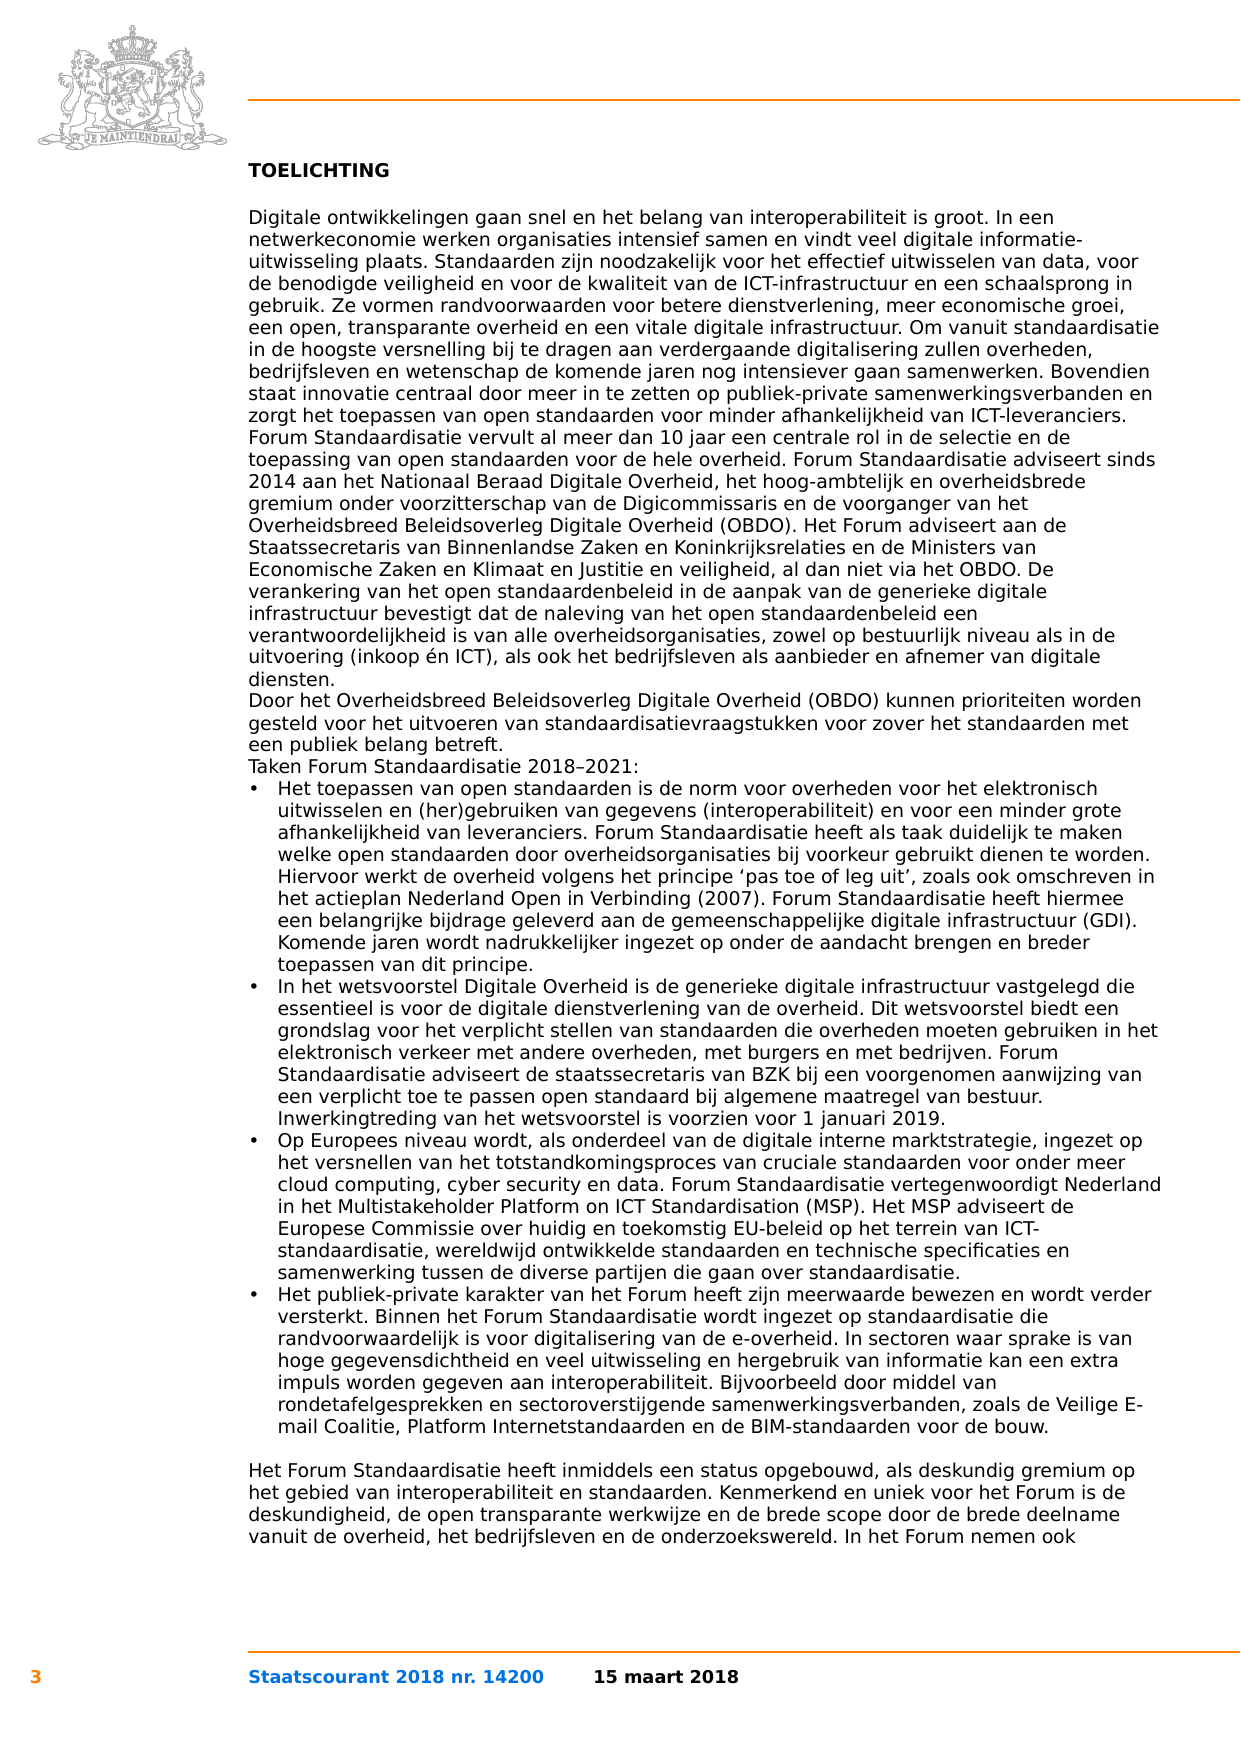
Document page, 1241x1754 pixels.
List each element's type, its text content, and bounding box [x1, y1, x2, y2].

text Taken Forum Standaardisatie 2018–2021: [248, 756, 1163, 778]
subtitle TOELICHTING [248, 160, 1163, 182]
text • In het wetsvoorstel Digitale Overheid is de generieke digitale infrastructuur vastgelegd die essentieel is voor de digitale dienstverlening van de overheid. Dit wetsvoorstel biedt een grondslag voor het verplicht stellen van standaarden die overheden moeten gebruiken in het elektronisch verkeer met andere overheden, met burgers en met bedrijven. Forum Standaardisatie adviseert de staatssecretaris van BZK bij een voorgenomen aanwijzing van een verplicht toe te passen open standaard bij algemene maatregel van bestuur. Inwerkingtreding van het wetsvoorstel is voorzien voor 1 januari 2019. [248, 976, 1163, 1130]
text Het Forum Standaardisatie heeft inmiddels een status opgebouwd, als deskundig gremium op het gebied van interoperabiliteit en standaarden. Kenmerkend en uniek voor het Forum is de deskundigheid, de open transparante werkwijze en de brede scope door de brede deelname vanuit de overheid, het bedrijfsleven en de onderzoekswereld. In het Forum nemen ook [248, 1459, 1163, 1547]
text • Het toepassen van open standaarden is de norm voor overheden voor het elektronisch uitwisselen en (her)gebruiken van gegevens (interoperabiliteit) en voor een minder grote afhankelijkheid van leveranciers. Forum Standaardisatie heeft als taak duidelijk te maken welke open standaarden door overheidsorganisaties bij voorkeur gebruikt dienen te worden. Hiervoor werkt de overheid volgens het principe ‘pas toe of leg uit’, zoals ook omschreven in het actieplan Nederland Open in Verbinding (2007). Forum Standaardisatie heeft hiermee een belangrijke bijdrage geleverd aan de gemeenschappelijke digitale infrastructuur (GDI). Komende jaren wordt nadrukkelijker ingezet op onder de aandacht brengen en breder toepassen van dit principe. [248, 778, 1163, 976]
text Digitale ontwikkelingen gaan snel en het belang van interoperabiliteit is groot. In een netwerkeconomie werken organisaties intensief samen en vindt veel digitale informatie-uitwisseling plaats. Standaarden zijn noodzakelijk voor het effectief uitwisselen van data, voor de benodigde veiligheid en voor de kwaliteit van de ICT-infrastructuur en een schaalsprong in gebruik. Ze vormen randvoorwaarden voor betere dienstverlening, meer economische groei, een open, transparante overheid en een vitale digitale infrastructuur. Om vanuit standaardisatie in de hoogste versnelling bij te dragen aan verdergaande digitalisering zullen overheden, bedrijfsleven en wetenschap de komende jaren nog intensiever gaan samenwerken. Bovendien staat innovatie centraal door meer in te zetten op publiek-private samenwerkingsverbanden en zorgt het toepassen van open standaarden voor minder afhankelijkheid van ICT-leveranciers. [248, 207, 1163, 427]
text Forum Standaardisatie vervult al meer dan 10 jaar een centrale rol in de selectie en de toepassing van open standaarden voor de hele overheid. Forum Standaardisatie adviseert sinds 2014 aan het Nationaal Beraad Digitale Overheid, het hoog-ambtelijk en overheidsbrede gremium onder voorzitterschap van de Digicommissaris en de voorganger van het Overheidsbreed Beleidsoverleg Digitale Overheid (OBDO). Het Forum adviseert aan de Staatssecretaris van Binnenlandse Zaken en Koninkrijksrelaties en de Ministers van Economische Zaken en Klimaat en Justitie en veiligheid, al dan niet via het OBDO. De verankering van het open standaardenbeleid in de aanpak van de generieke digitale infrastructuur bevestigt dat de naleving van het open standaardenbeleid een verantwoordelijkheid is van alle overheidsorganisaties, zowel op bestuurlijk niveau als in de uitvoering (inkoop én ICT), als ook het bedrijfsleven als aanbieder en afnemer van digitale diensten. [248, 427, 1163, 690]
picture [38, 25, 227, 150]
text Door het Overheidsbreed Beleidsoverleg Digitale Overheid (OBDO) kunnen prioriteiten worden gesteld voor het uitvoeren van standaardisatievraagstukken voor zover het standaarden met een publiek belang betreft. [248, 690, 1163, 756]
text • Op Europees niveau wordt, als onderdeel van de digitale interne marktstrategie, ingezet op het versnellen van het totstandkomingsproces van cruciale standaarden voor onder meer cloud computing, cyber security en data. Forum Standaardisatie vertegenwoordigt Nederland in het Multistakeholder Platform on ICT Standardisation (MSP). Het MSP adviseert de Europese Commissie over huidig en toekomstig EU-beleid op het terrein van ICT-standaardisatie, wereldwijd ontwikkelde standaarden en technische specificaties en samenwerking tussen de diverse partijen die gaan over standaardisatie. [248, 1130, 1163, 1284]
text • Het publiek-private karakter van het Forum heeft zijn meerwaarde bewezen en wordt verder versterkt. Binnen het Forum Standaardisatie wordt ingezet op standaardisatie die randvoorwaardelijk is voor digitalisering van de e-overheid. In sectoren waar sprake is van hoge gegevensdichtheid en veel uitwisseling en hergebruik van informatie kan een extra impuls worden gegeven aan interoperabiliteit. Bijvoorbeeld door middel van rondetafelgesprekken en sectoroverstijgende samenwerkingsverbanden, zoals de Veilige E-mail Coalitie, Platform Internetstandaarden en de BIM-standaarden voor de bouw. [248, 1284, 1163, 1438]
